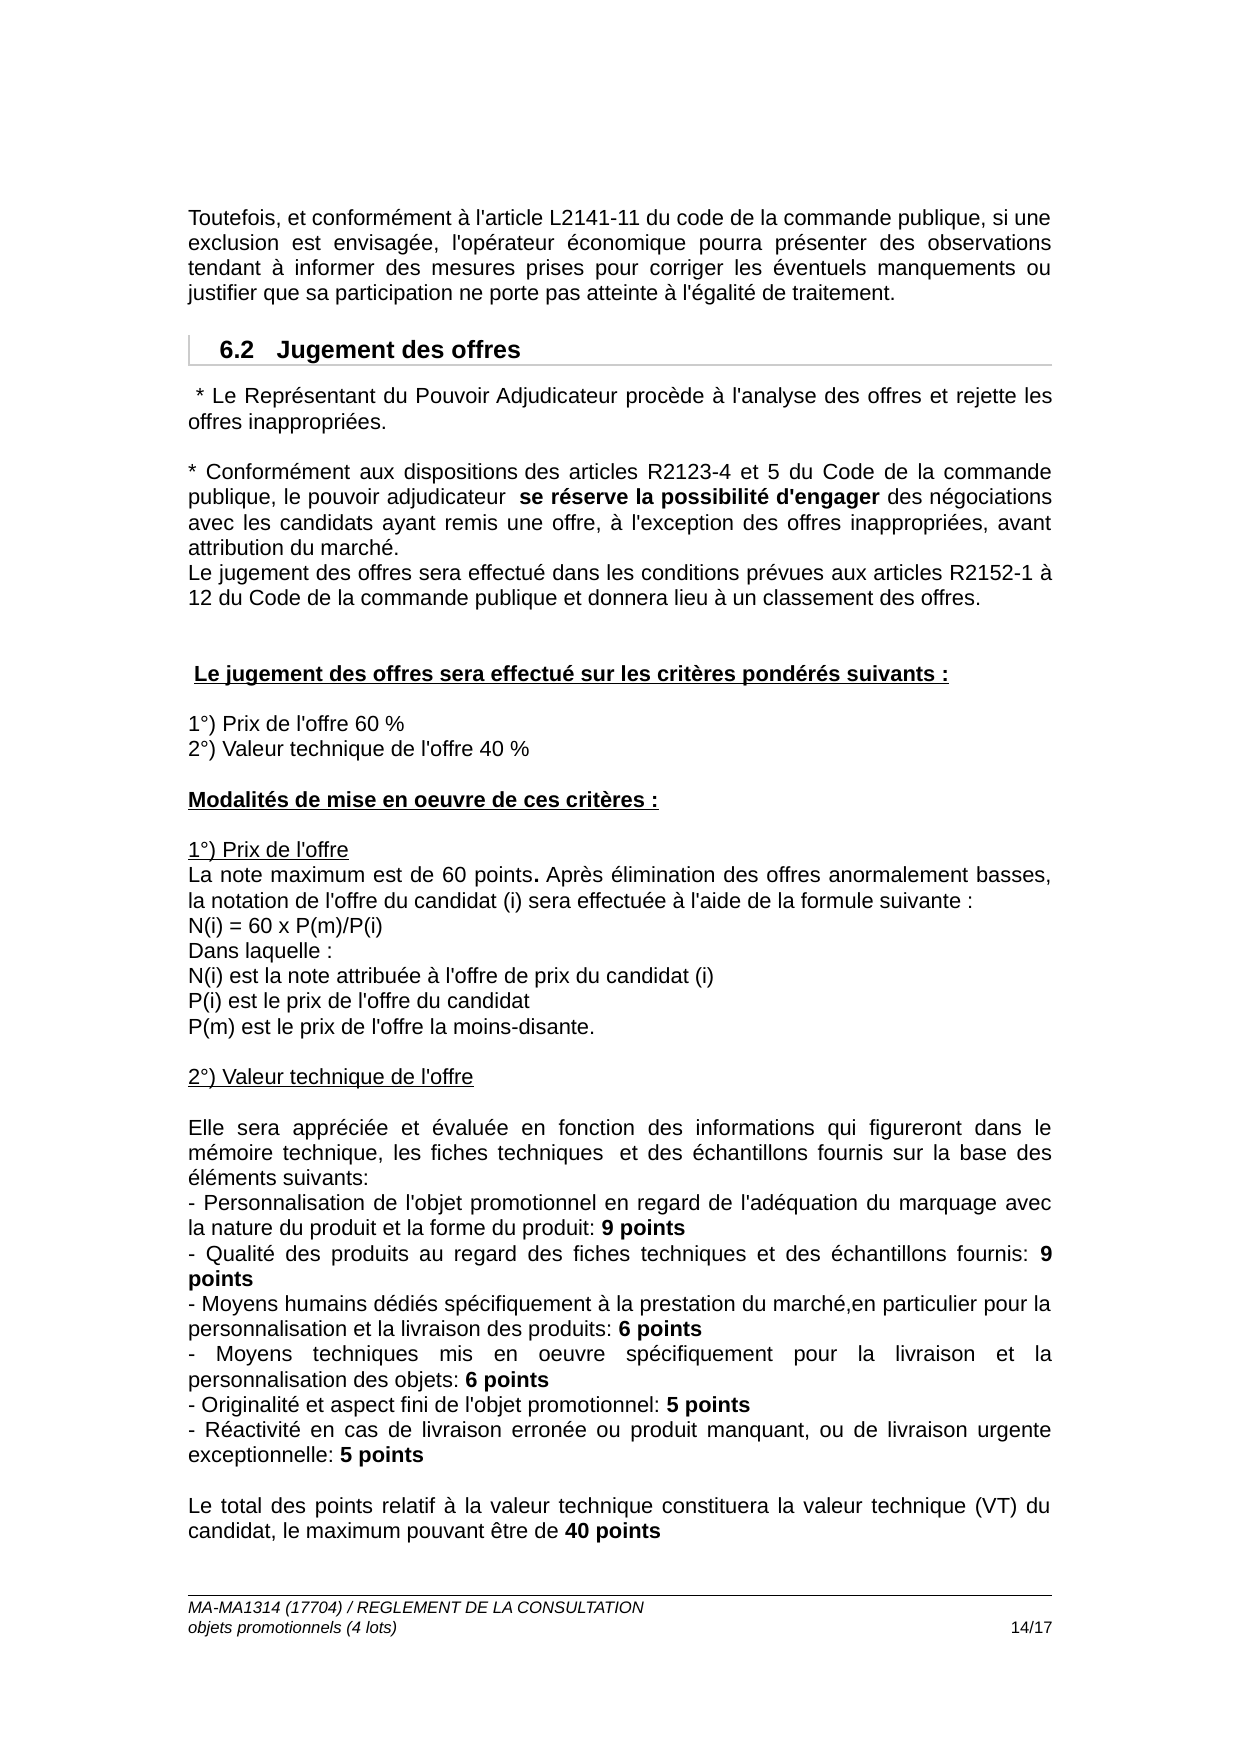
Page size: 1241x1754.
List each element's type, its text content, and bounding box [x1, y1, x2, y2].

text Toutefois, et conformément à l'article L2141-11 du code de la commande publique, si une exclusion est envisagée, l'opérateur économique pourra présenter des observations tendant à informer des mesures prises pour corriger les éventuels manquements ou justifier que sa participation ne porte pas atteinte à l'égalité de traitement. [188, 204, 1052, 305]
text - Originalité et aspect fini de l'objet promotionnel: 5 points [188, 1392, 1052, 1417]
text 2°) Valeur technique de l'offre [188, 1064, 1052, 1089]
text Le total des points relatif à la valeur technique constituera la valeur technique (VT) du candidat, le maximum pouvant être de 40 points [188, 1493, 1052, 1543]
text La note maximum est de 60 points. Après élimination des offres anormalement basses, la notation de l'offre du candidat (i) sera effectuée à l'aide de la formule suivante : [188, 862, 1052, 913]
text - Qualité des produits au regard des fiches techniques et des échantillons fournis: 9 points [188, 1241, 1052, 1291]
text Dans laquelle : [188, 938, 1052, 963]
text * Conformément aux dispositions des articles R2123-4 et 5 du Code de la commande publique, le pouvoir adjudicateur se réserve la possibilité d'engager des négociations avec les candidats ayant remis une offre, à l'exception des offres inappropriées, avant attribution du marché. [188, 459, 1052, 560]
text 2°) Valeur technique de l'offre 40 % [188, 736, 1052, 762]
subtitle Jugement des offres [190, 335, 1052, 364]
text Elle sera appréciée et évaluée en fonction des informations qui figureront dans le mémoire technique, les fiches techniques et des échantillons fournis sur la base des éléments suivants: [188, 1114, 1052, 1190]
text N(i) = 60 x P(m)/P(i) [188, 913, 1052, 938]
text - Moyens techniques mis en oeuvre spécifiquement pour la livraison et la personnalisation des objets: 6 points [188, 1341, 1052, 1392]
text Le jugement des offres sera effectué dans les conditions prévues aux articles R2152-1 à 12 du Code de la commande publique et donnera lieu à un classement des offres. [188, 560, 1052, 610]
text 1°) Prix de l'offre 60 % [188, 711, 1052, 736]
text - Personnalisation de l'objet promotionnel en regard de l'adéquation du marquage avec la nature du produit et la forme du produit: 9 points [188, 1190, 1052, 1241]
text 1°) Prix de l'offre [188, 837, 1052, 862]
text * Le Représentant du Pouvoir Adjudicateur procède à l'analyse des offres et rejette les offres inappropriées. [188, 383, 1052, 434]
text - Moyens humains dédiés spécifiquement à la prestation du marché,en particulier pour la personnalisation et la livraison des produits: 6 points [188, 1291, 1052, 1341]
text Modalités de mise en oeuvre de ces critères : [188, 787, 1052, 812]
text Le jugement des offres sera effectué sur les critères pondérés suivants : [188, 661, 1052, 686]
text P(m) est le prix de l'offre la moins-disante. [188, 1014, 1052, 1039]
text - Réactivité en cas de livraison erronée ou produit manquant, ou de livraison urgente exceptionnelle: 5 points [188, 1417, 1052, 1467]
text N(i) est la note attribuée à l'offre de prix du candidat (i) [188, 963, 1052, 988]
text P(i) est le prix de l'offre du candidat [188, 988, 1052, 1014]
